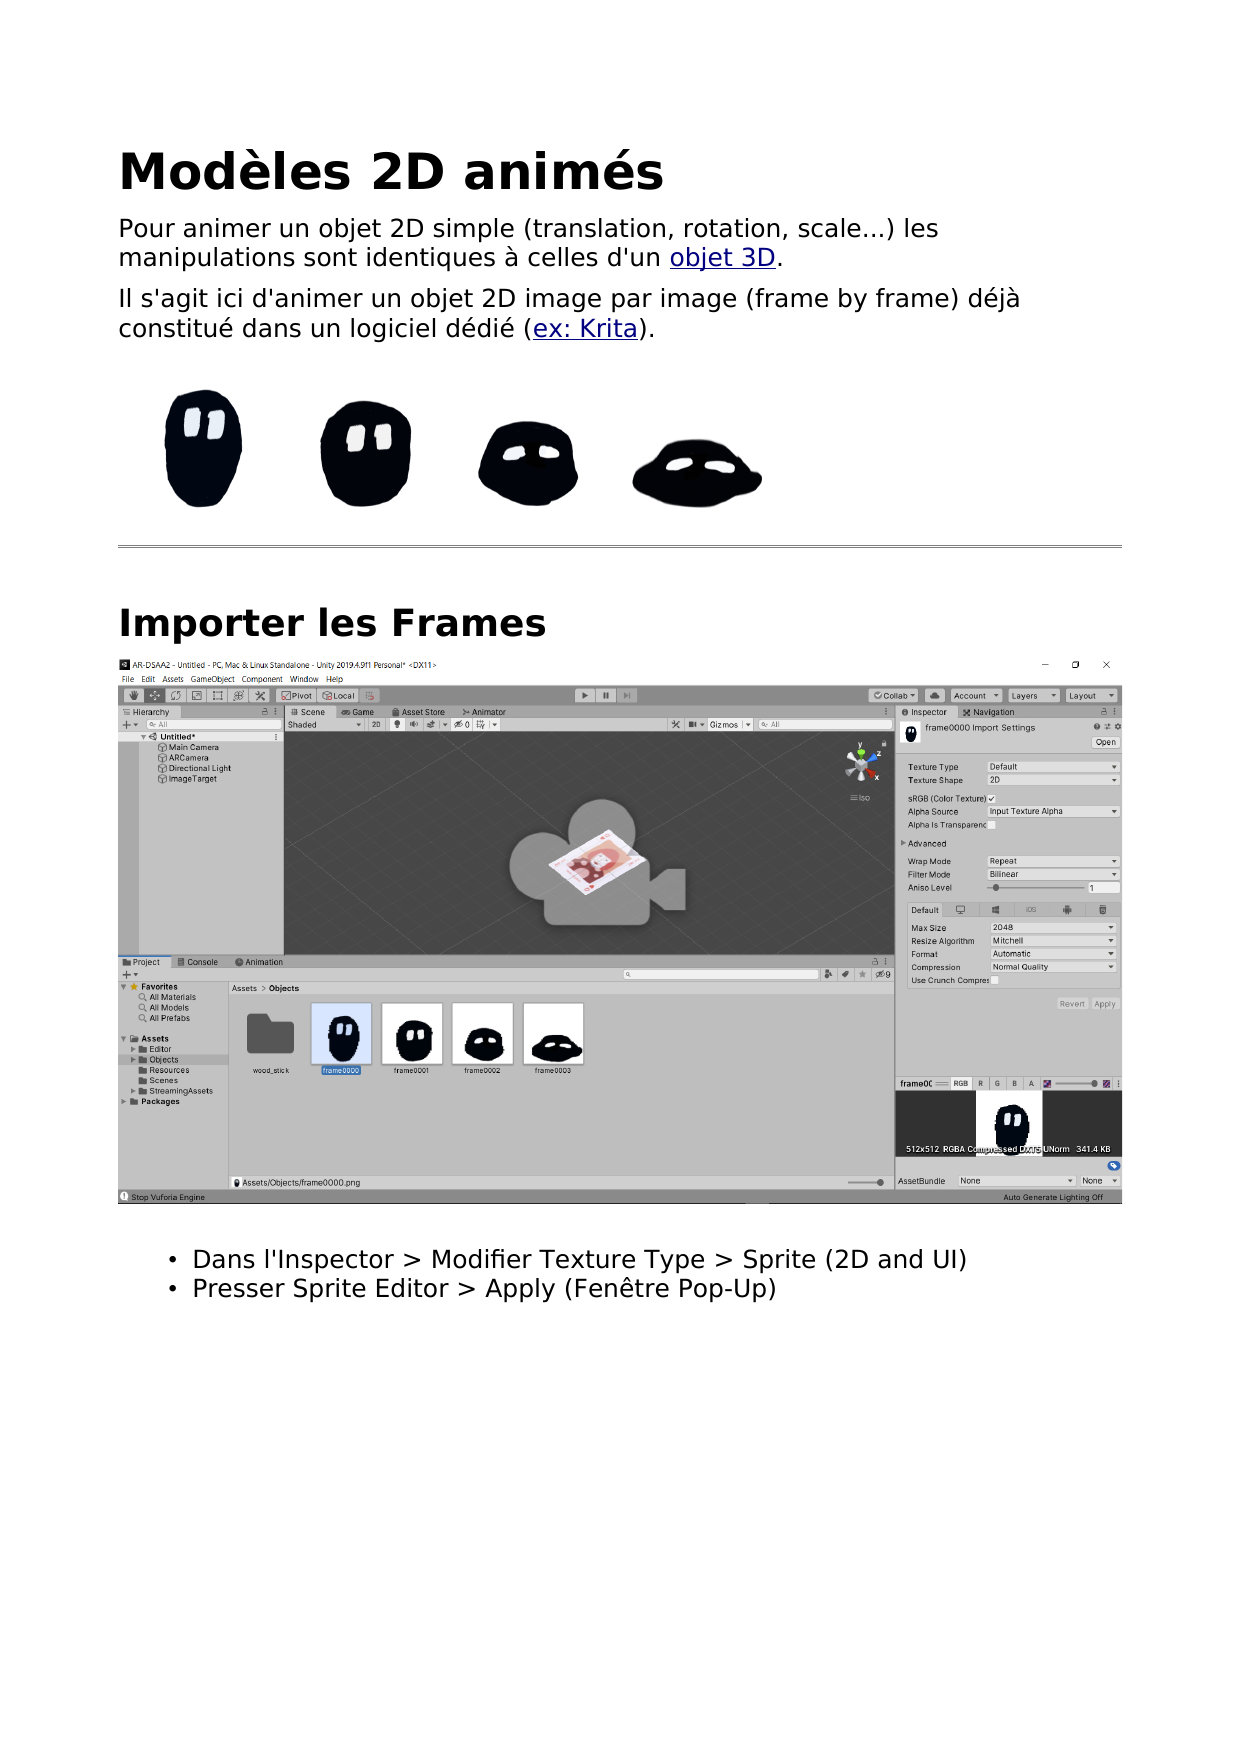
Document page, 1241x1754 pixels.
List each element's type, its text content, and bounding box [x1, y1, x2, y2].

subtitle Modèles 2D animés [118, 143, 1122, 201]
list Presser Sprite Editor > Apply (Fenêtre Pop-Up) [177, 1275, 1122, 1304]
text Il s'agit ici d'animer un objet 2D image par image (frame by frame) déjà constitué dans un logiciel dédié (ex: Krita). [118, 285, 1122, 343]
picture [446, 355, 603, 512]
text Pour animer un objet 2D simple (translation, rotation, scale...) les manipulations sont identiques à celles d'un objet 3D. [118, 214, 1122, 272]
picture [610, 355, 767, 512]
picture [118, 355, 275, 512]
picture [282, 355, 439, 512]
subtitle Importer les Frames [118, 602, 1122, 645]
list Dans l'Inspector > Modifier Texture Type > Sprite (2D and UI) [177, 1246, 1122, 1275]
picture [118, 657, 1123, 1204]
